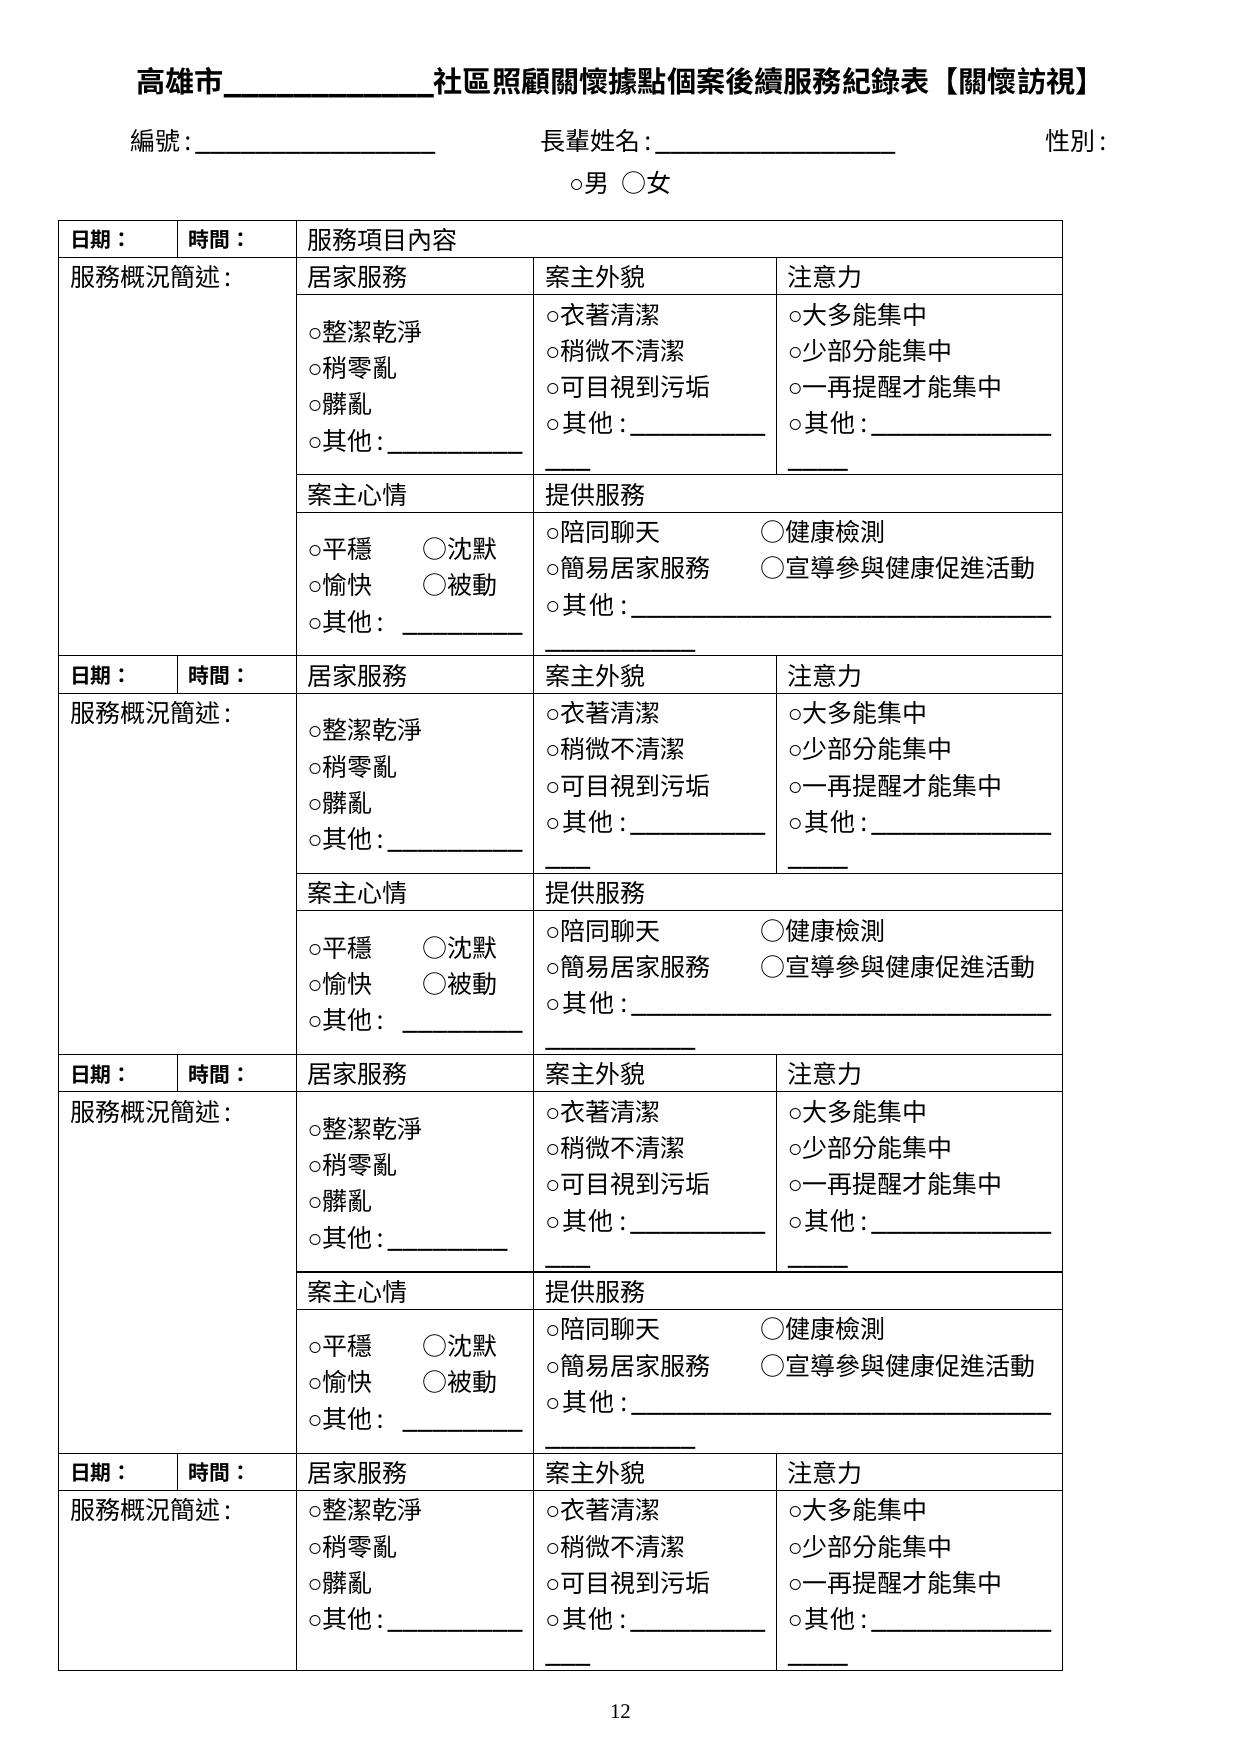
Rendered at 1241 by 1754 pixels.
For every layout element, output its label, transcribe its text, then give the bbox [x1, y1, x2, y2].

table_cell 服務概況簡述: [59, 1092, 296, 1452]
table_cell ○平穩 ○沈默 ○愉快 ○被動 ○其他: ________ [297, 911, 533, 1054]
table_cell ○整潔乾淨 ○稍零亂 ○髒亂 ○其他:_________ [297, 295, 533, 474]
table_cell 服務概況簡述: [59, 258, 296, 655]
table_cell 居家服務 [297, 656, 533, 693]
table_cell 時間： [178, 1055, 296, 1091]
table_cell 服務概況簡述: [59, 694, 296, 1054]
table_cell ○整潔乾淨 ○稍零亂 ○髒亂 ○其他:________ [297, 1092, 533, 1271]
table_cell 服務概況簡述: [59, 1491, 296, 1670]
table_cell 提供服務 [534, 1273, 1062, 1309]
table_cell 居家服務 [297, 258, 533, 294]
table_header 服務項目內容 [297, 221, 1062, 257]
table_cell 日期： [59, 1055, 177, 1091]
text 編號:________________ 長輩姓名:________________ 性別: ○男 ○女 [118, 122, 1122, 199]
table_cell 注意力 [777, 1454, 1062, 1490]
table_cell 注意力 [777, 1055, 1062, 1091]
table_cell ○陪同聊天 ○健康檢測 ○簡易居家服務 ○宣導參與健康促進活動 ○其他:______________________________________ [534, 911, 1062, 1054]
table_cell ○大多能集中 ○少部分能集中 ○一再提醒才能集中 ○其他:________________ [777, 295, 1062, 474]
table_cell 居家服務 [297, 1055, 533, 1091]
table_cell ○大多能集中 ○少部分能集中 ○一再提醒才能集中 ○其他:________________ [777, 1092, 1062, 1271]
table_cell 案主心情 [297, 1273, 533, 1309]
table_header 時間： [178, 221, 296, 257]
table_cell ○整潔乾淨 ○稍零亂 ○髒亂 ○其他:_________ [297, 694, 533, 873]
table_cell 日期： [59, 656, 177, 693]
table_cell ○陪同聊天 ○健康檢測 ○簡易居家服務 ○宣導參與健康促進活動 ○其他:______________________________________ [534, 1310, 1062, 1452]
table_header 日期： [59, 221, 177, 257]
table_cell 時間： [178, 656, 296, 693]
table_cell 案主外貌 [534, 1454, 776, 1490]
table_cell ○衣著清潔 ○稍微不清潔 ○可目視到污垢 ○其他:____________ [534, 1092, 776, 1271]
table_cell 案主外貌 [534, 656, 776, 693]
text 高雄市____________社區照顧關懷據點個案後續服務紀錄表【關懷訪視】 [118, 58, 1122, 101]
table_cell ○平穩 ○沈默 ○愉快 ○被動 ○其他: ________ [297, 513, 533, 655]
table_cell 案主外貌 [534, 258, 776, 294]
table_cell 案主外貌 [534, 1055, 776, 1091]
table_cell 案主心情 [297, 475, 533, 512]
table_cell ○衣著清潔 ○稍微不清潔 ○可目視到污垢 ○其他:____________ [534, 1491, 776, 1670]
table_cell 日期： [59, 1454, 177, 1490]
table_cell 提供服務 [534, 475, 1062, 512]
table_cell 注意力 [777, 656, 1062, 693]
table_cell 時間： [178, 1454, 296, 1490]
table_cell ○陪同聊天 ○健康檢測 ○簡易居家服務 ○宣導參與健康促進活動 ○其他:______________________________________ [534, 513, 1062, 655]
table_cell ○衣著清潔 ○稍微不清潔 ○可目視到污垢 ○其他:____________ [534, 694, 776, 873]
table_cell 提供服務 [534, 874, 1062, 910]
table_cell ○平穩 ○沈默 ○愉快 ○被動 ○其他: ________ [297, 1310, 533, 1452]
table_cell 注意力 [777, 258, 1062, 294]
table_cell ○衣著清潔 ○稍微不清潔 ○可目視到污垢 ○其他:____________ [534, 295, 776, 474]
table_cell ○大多能集中 ○少部分能集中 ○一再提醒才能集中 ○其他:________________ [777, 694, 1062, 873]
table_cell ○整潔乾淨 ○稍零亂 ○髒亂 ○其他:_________ [297, 1491, 533, 1670]
table_cell 居家服務 [297, 1454, 533, 1490]
table_cell 案主心情 [297, 874, 533, 910]
table_cell ○大多能集中 ○少部分能集中 ○一再提醒才能集中 ○其他:________________ [777, 1491, 1062, 1670]
